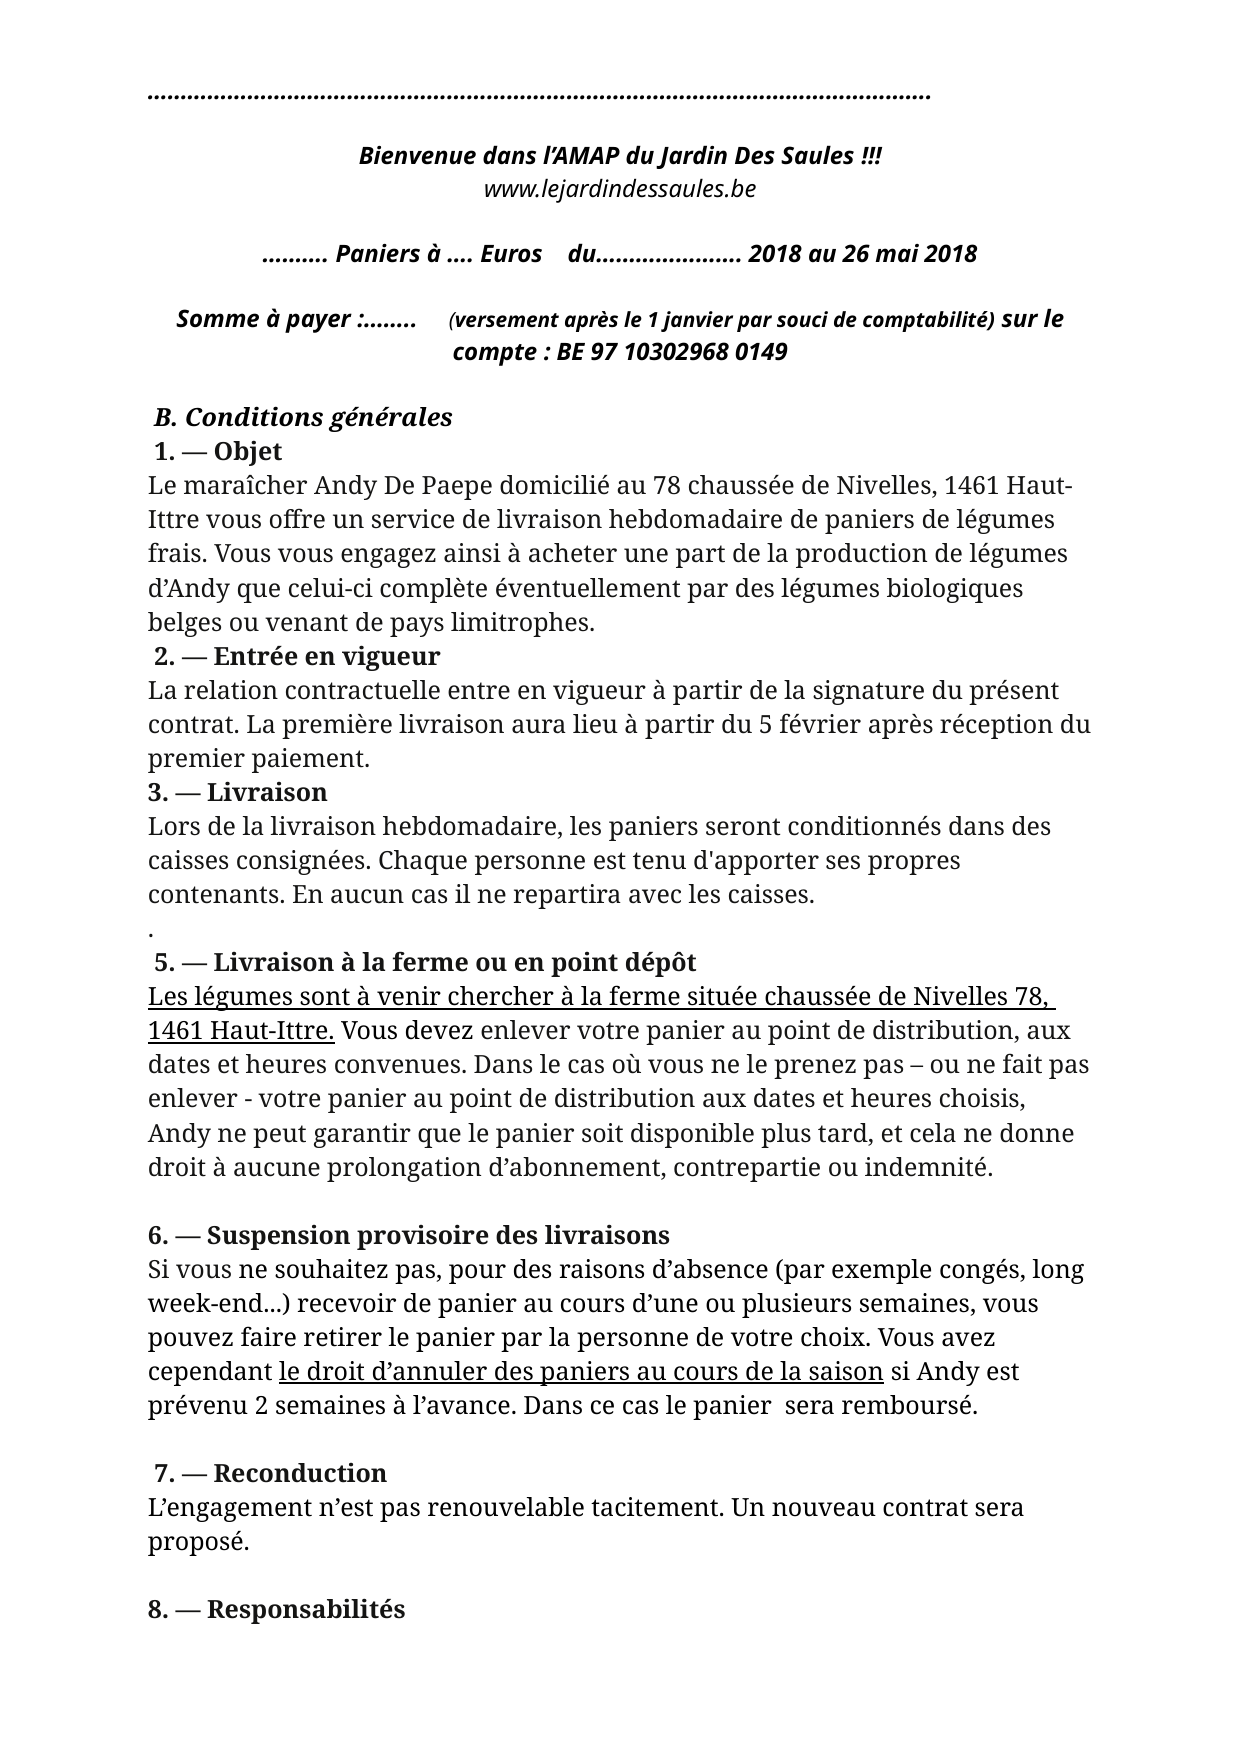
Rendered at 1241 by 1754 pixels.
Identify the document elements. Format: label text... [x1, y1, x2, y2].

text Somme à payer :…….. (versement après le 1 janvier par souci de comptabilité) sur le compte : BE 97 10302968 0149 [148, 302, 1093, 367]
text Lors de la livraison hebdomadaire, les paniers seront conditionnés dans des caisses consignées. Chaque personne est tenu d'apporter ses propres contenants. En aucun cas il ne repartira avec les caisses. [148, 809, 1093, 911]
text 5. — Livraison à la ferme ou en point dépôt [148, 945, 1093, 979]
text La relation contractuelle entre en vigueur à partir de la signature du présent contrat. La première livraison aura lieu à partir du 5 février après réception du premier paiement. [148, 672, 1093, 774]
text Le maraîcher Andy De Paepe domicilié au 78 chaussée de Nivelles, 1461 Haut-Ittre vous offre un service de livraison hebdomadaire de paniers de légumes frais. Vous vous engagez ainsi à acheter une part de la production de légumes d’Andy que celui-ci complète éventuellement par des légumes biologiques belges ou venant de pays limitrophes. [148, 468, 1093, 638]
text 8. — Responsabilités [148, 1592, 1093, 1626]
text Les légumes sont à venir chercher à la ferme située chaussée de Nivelles 78, 1461 Haut-Ittre. Vous devez enlever votre panier au point de distribution, aux dates et heures convenues. Dans le cas où vous ne le prenez pas – ou ne fait pas enlever - votre panier au point de distribution aux dates et heures choisis, Andy ne peut garantir que le panier soit disponible plus tard, et cela ne donne droit à aucune prolongation d’abonnement, contrepartie ou indemnité. [148, 979, 1093, 1183]
text 3. — Livraison [148, 774, 1093, 809]
text 2. — Entrée en vigueur [148, 638, 1093, 672]
text ………………………………………………………………………………………………………. [148, 74, 1093, 106]
text www.lejardindessaules.be [148, 172, 1093, 204]
text 1. — Objet [148, 434, 1093, 468]
text 6. — Suspension provisoire des livraisons [148, 1217, 1093, 1251]
text L’engagement n’est pas renouvelable tacitement. Un nouveau contrat sera proposé. [148, 1490, 1093, 1558]
text Si vous ne souhaitez pas, pour des raisons d’absence (par exemple congés, long week-end...) recevoir de panier au cours d’une ou plusieurs semaines, vous pouvez faire retirer le panier par la personne de votre choix. Vous avez cependant le droit d’annuler des paniers au cours de la saison si Andy est prévenu 2 semaines à l’avance. Dans ce cas le panier sera remboursé. [148, 1251, 1093, 1422]
text Bienvenue dans l’AMAP du Jardin Des Saules !!! [148, 139, 1093, 172]
text B. Conditions générales [148, 400, 1093, 434]
text ………. Paniers à …. Euros du…………………. 2018 au 26 mai 2018 [148, 237, 1093, 269]
text 7. — Reconduction [148, 1456, 1093, 1490]
text . [148, 911, 1093, 945]
